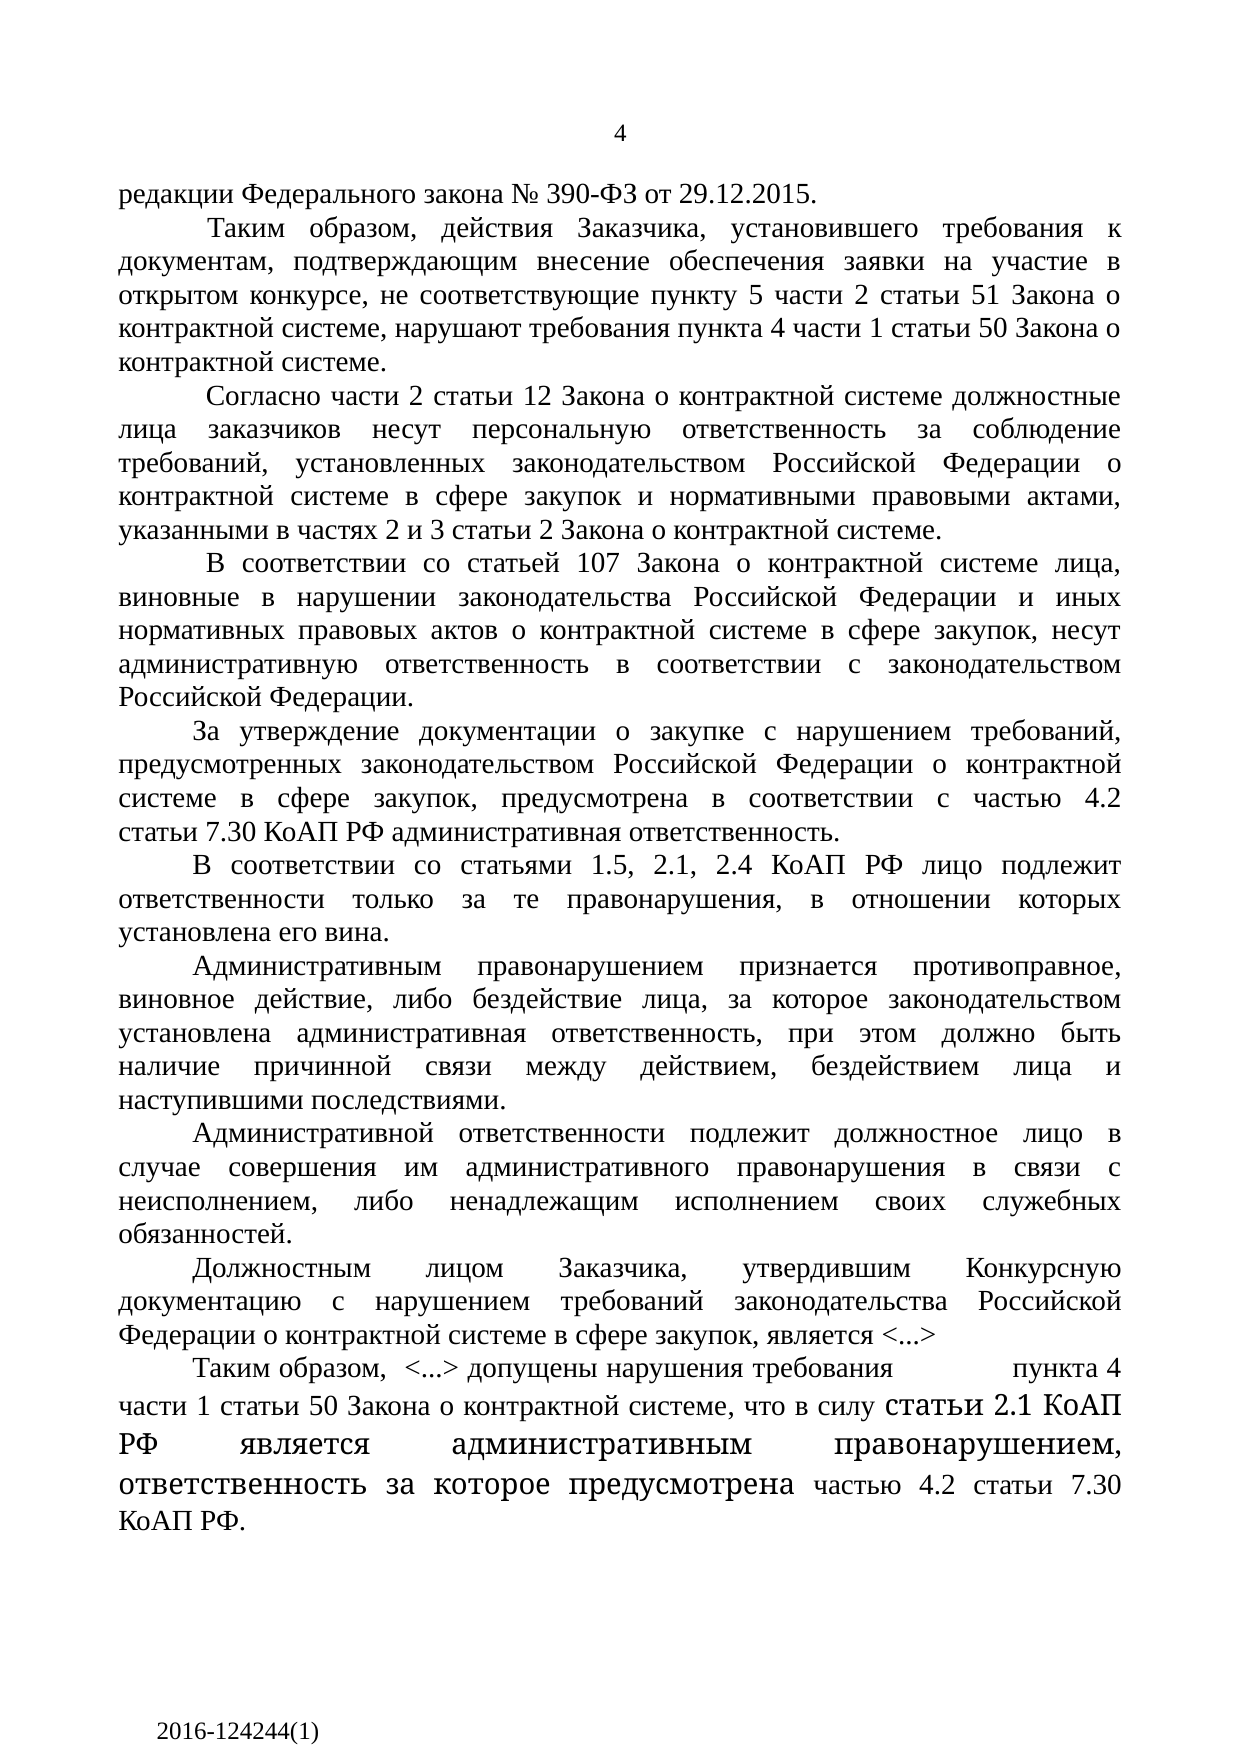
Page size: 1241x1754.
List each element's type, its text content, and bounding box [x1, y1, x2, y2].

text Таким образом, действия Заказчика, установившего требования к документам, подтверждающим внесение обеспечения заявки на участие в открытом конкурсе, не соответствующие пункту 5 части 2 статьи 51 Закона о контрактной системе, нарушают требования пункта 4 части 1 статьи 50 Закона о контрактной системе. [118, 210, 1122, 378]
text Таким образом, <...> допущены нарушения требования пункта 4 части 1 статьи 50 Закона о контрактной системе, что в силу статьи 2.1 КоАП РФ является административным правонарушением, ответственность за которое предусмотрена частью 4.2 статьи 7.30 КоАП РФ. [118, 1350, 1122, 1536]
text Должностным лицом Заказчика, утвердившим Конкурсную документацию с нарушением требований законодательства Российской Федерации о контрактной системе в сфере закупок, является <...> [118, 1250, 1122, 1350]
text Административным правонарушением признается противоправное, виновное действие, либо бездействие лица, за которое законодательством установлена административная ответственность, при этом должно быть наличие причинной связи между действием, бездействием лица и наступившими последствиями. [118, 948, 1122, 1116]
text редакции Федерального закона № 390-ФЗ от 29.12.2015. [118, 176, 1122, 210]
text В соответствии со статьями 1.5, 2.1, 2.4 КоАП РФ лицо подлежит ответственности только за те правонарушения, в отношении которых установлена его вина. [118, 847, 1122, 948]
text Административной ответственности подлежит должностное лицо в случае совершения им административного правонарушения в связи с неисполнением, либо ненадлежащим исполнением своих служебных обязанностей. [118, 1116, 1122, 1250]
text За утверждение документации о закупке с нарушением требований, предусмотренных законодательством Российской Федерации о контрактной системе в сфере закупок, предусмотрена в соответствии с частью 4.2 статьи 7.30 КоАП РФ административная ответственность. [118, 713, 1122, 847]
text Согласно части 2 статьи 12 Закона о контрактной системе должностные лица заказчиков несут персональную ответственность за соблюдение требований, установленных законодательством Российской Федерации о контрактной системе в сфере закупок и нормативными правовыми актами, указанными в частях 2 и 3 статьи 2 Закона о контрактной системе. [118, 378, 1122, 545]
text В соответствии со статьей 107 Закона о контрактной системе лица, виновные в нарушении законодательства Российской Федерации и иных нормативных правовых актов о контрактной системе в сфере закупок, несут административную ответственность в соответствии с законодательством Российской Федерации. [118, 545, 1122, 713]
